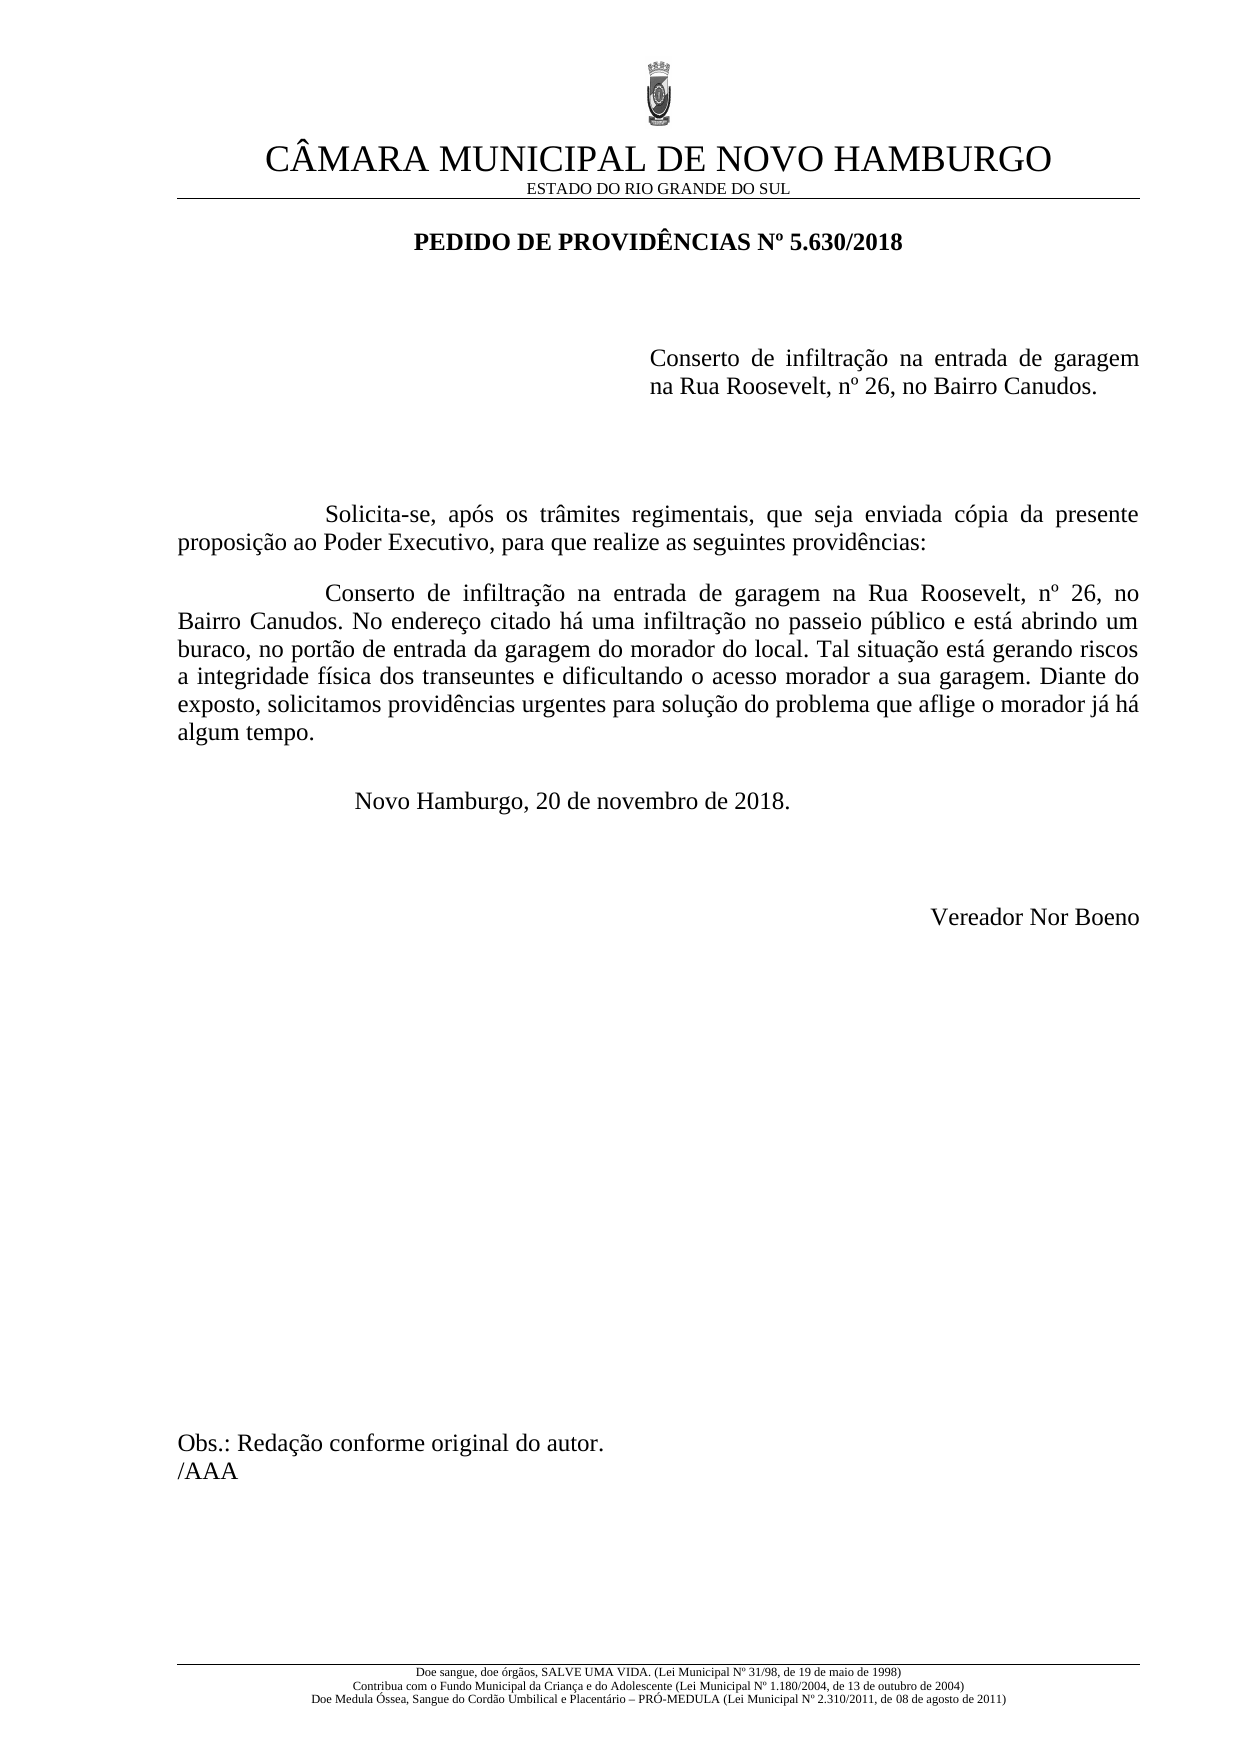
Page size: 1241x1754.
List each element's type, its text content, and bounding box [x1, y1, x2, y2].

text Vereador Nor Boeno [177, 903, 1140, 931]
text /AAA [177, 1457, 1140, 1485]
text Obs.: Redação conforme original do autor. [177, 1429, 1140, 1457]
text Conserto de infiltração na entrada de garagem na Rua Roosevelt, nº 26, no Bairro Canudos. [649, 344, 1140, 400]
text Novo Hamburgo, 20 de novembro de 2018. [177, 787, 1140, 814]
text Conserto de infiltração na entrada de garagem na Rua Roosevelt, nº 26, no Bairro Canudos. No endereço citado há uma infiltração no passeio público e está abrindo um buraco, no portão de entrada da garagem do morador do local. Tal situação está gerando riscos a integridade física dos transeuntes e dificultando o acesso morador a sua garagem. Diante do exposto, solicitamos providências urgentes para solução do problema que aflige o morador já há algum tempo. [177, 579, 1140, 746]
text Solicita-se, após os trâmites regimentais, que seja enviada cópia da presente proposição ao Poder Executivo, para que realize as seguintes providências: [177, 500, 1140, 556]
text PEDIDO DE PROVIDÊNCIAS Nº 5.630/2018 [177, 228, 1140, 256]
